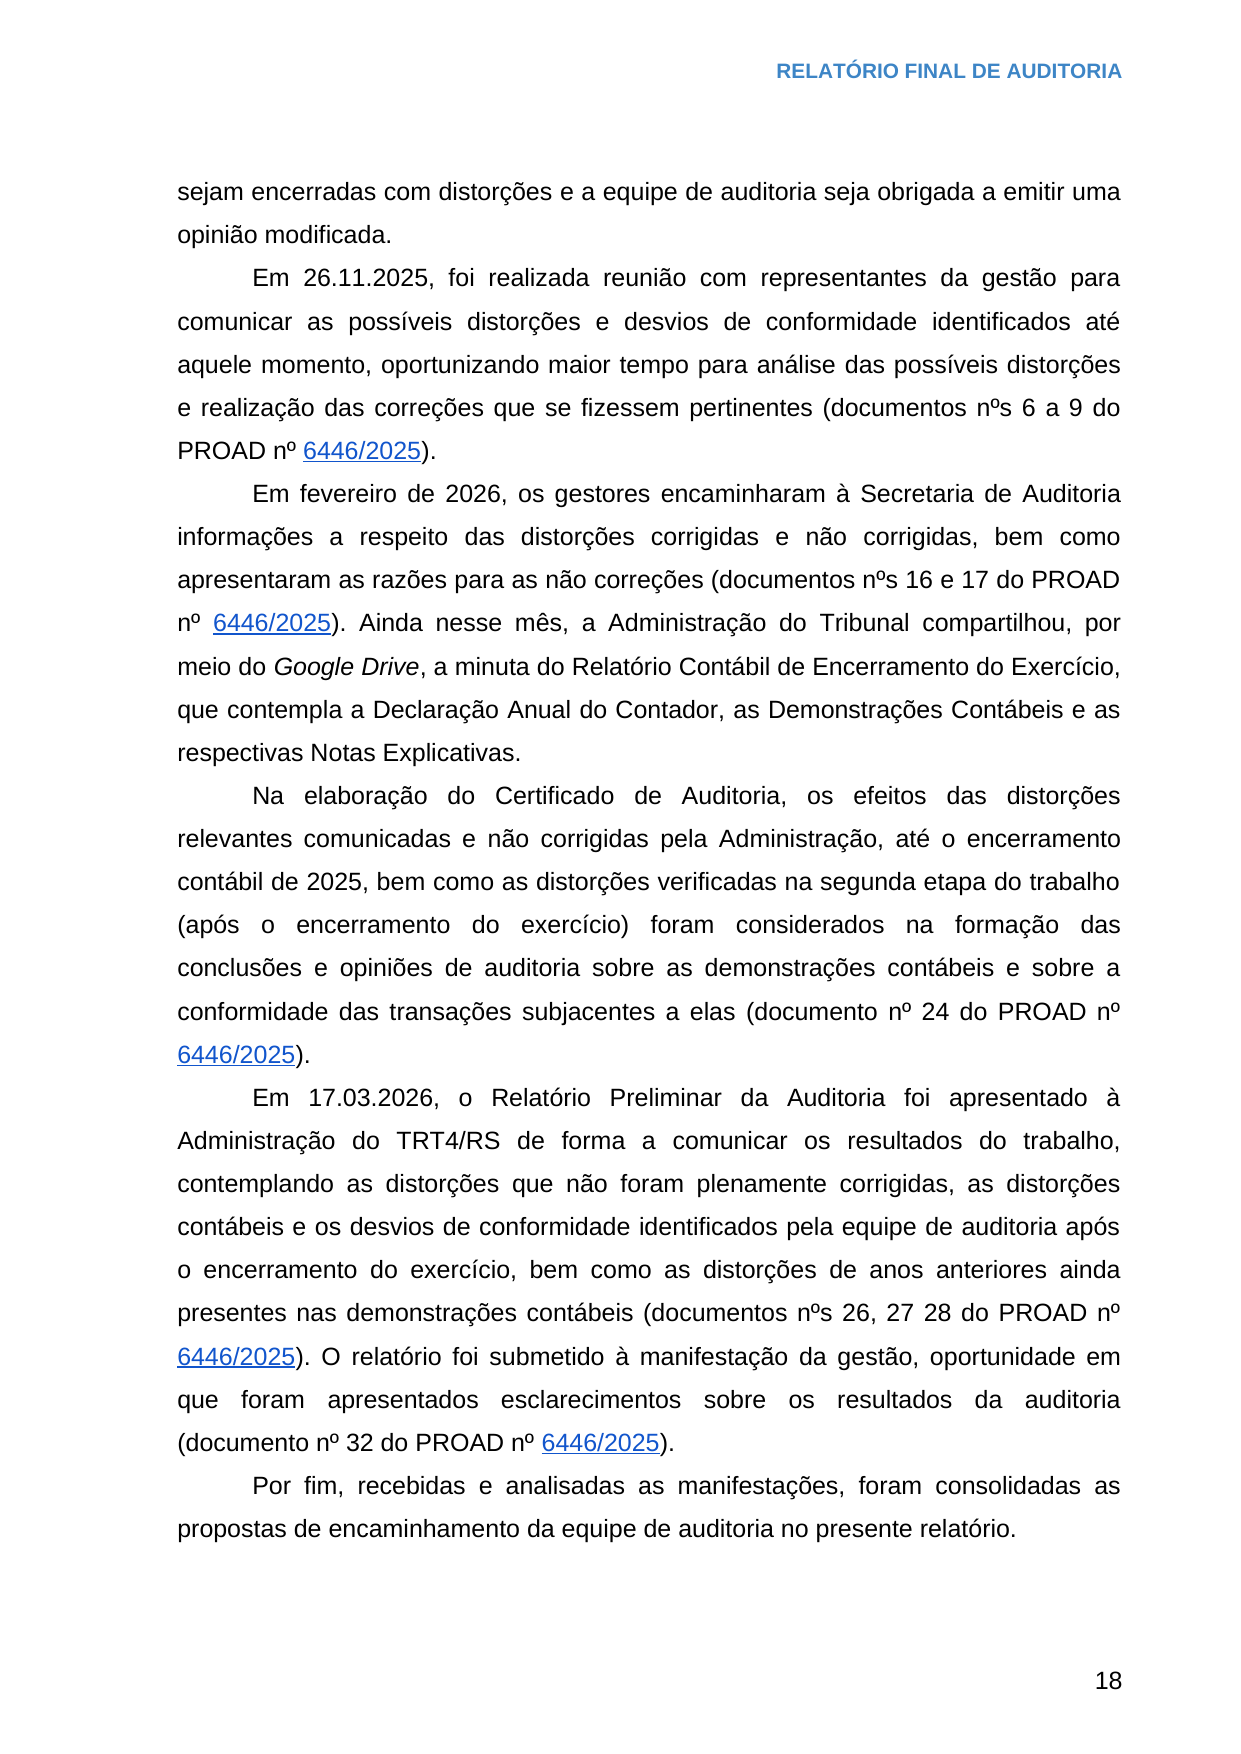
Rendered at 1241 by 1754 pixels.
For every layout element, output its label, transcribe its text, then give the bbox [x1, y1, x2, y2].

text Em 26.11.2025, foi realizada reunião com representantes da gestão para comunicar as possíveis distorções e desvios de conformidade identificados até aquele momento, oportunizando maior tempo para análise das possíveis distorções e realização das correções que se fizessem pertinentes (documentos nºs 6 a 9 do PROAD nº 6446/2025). [177, 263, 1122, 464]
text Em 17.03.2026, o Relatório Preliminar da Auditoria foi apresentado à Administração do TRT4/RS de forma a comunicar os resultados do trabalho, contemplando as distorções que não foram plenamente corrigidas, as distorções contábeis e os desvios de conformidade identificados pela equipe de auditoria após o encerramento do exercício, bem como as distorções de anos anteriores ainda presentes nas demonstrações contábeis (documentos nºs 26, 27 28 do PROAD nº 6446/2025). O relatório foi submetido à manifestação da gestão, oportunidade em que foram apresentados esclarecimentos sobre os resultados da auditoria (documento nº 32 do PROAD nº 6446/2025). [177, 1083, 1122, 1456]
text sejam encerradas com distorções e a equipe de auditoria seja obrigada a emitir uma opinião modificada. [177, 177, 1122, 249]
text Por fim, recebidas e analisadas as manifestações, foram consolidadas as propostas de encaminhamento da equipe de auditoria no presente relatório. [177, 1471, 1122, 1543]
text Na elaboração do Certificado de Auditoria, os efeitos das distorções relevantes comunicadas e não corrigidas pela Administração, até o encerramento contábil de 2025, bem como as distorções verificadas na segunda etapa do trabalho (após o encerramento do exercício) foram considerados na formação das conclusões e opiniões de auditoria sobre as demonstrações contábeis e sobre a conformidade das transações subjacentes a elas (documento nº 24 do PROAD nº 6446/2025). [177, 781, 1122, 1068]
text Em fevereiro de 2026, os gestores encaminharam à Secretaria de Auditoria informações a respeito das distorções corrigidas e não corrigidas, bem como apresentaram as razões para as não correções (documentos nºs 16 e 17 do PROAD nº 6446/2025). Ainda nesse mês, a Administração do Tribunal compartilhou, por meio do Google Drive, a minuta do Relatório Contábil de Encerramento do Exercício, que contempla a Declaração Anual do Contador, as Demonstrações Contábeis e as respectivas Notas Explicativas. [177, 479, 1122, 766]
